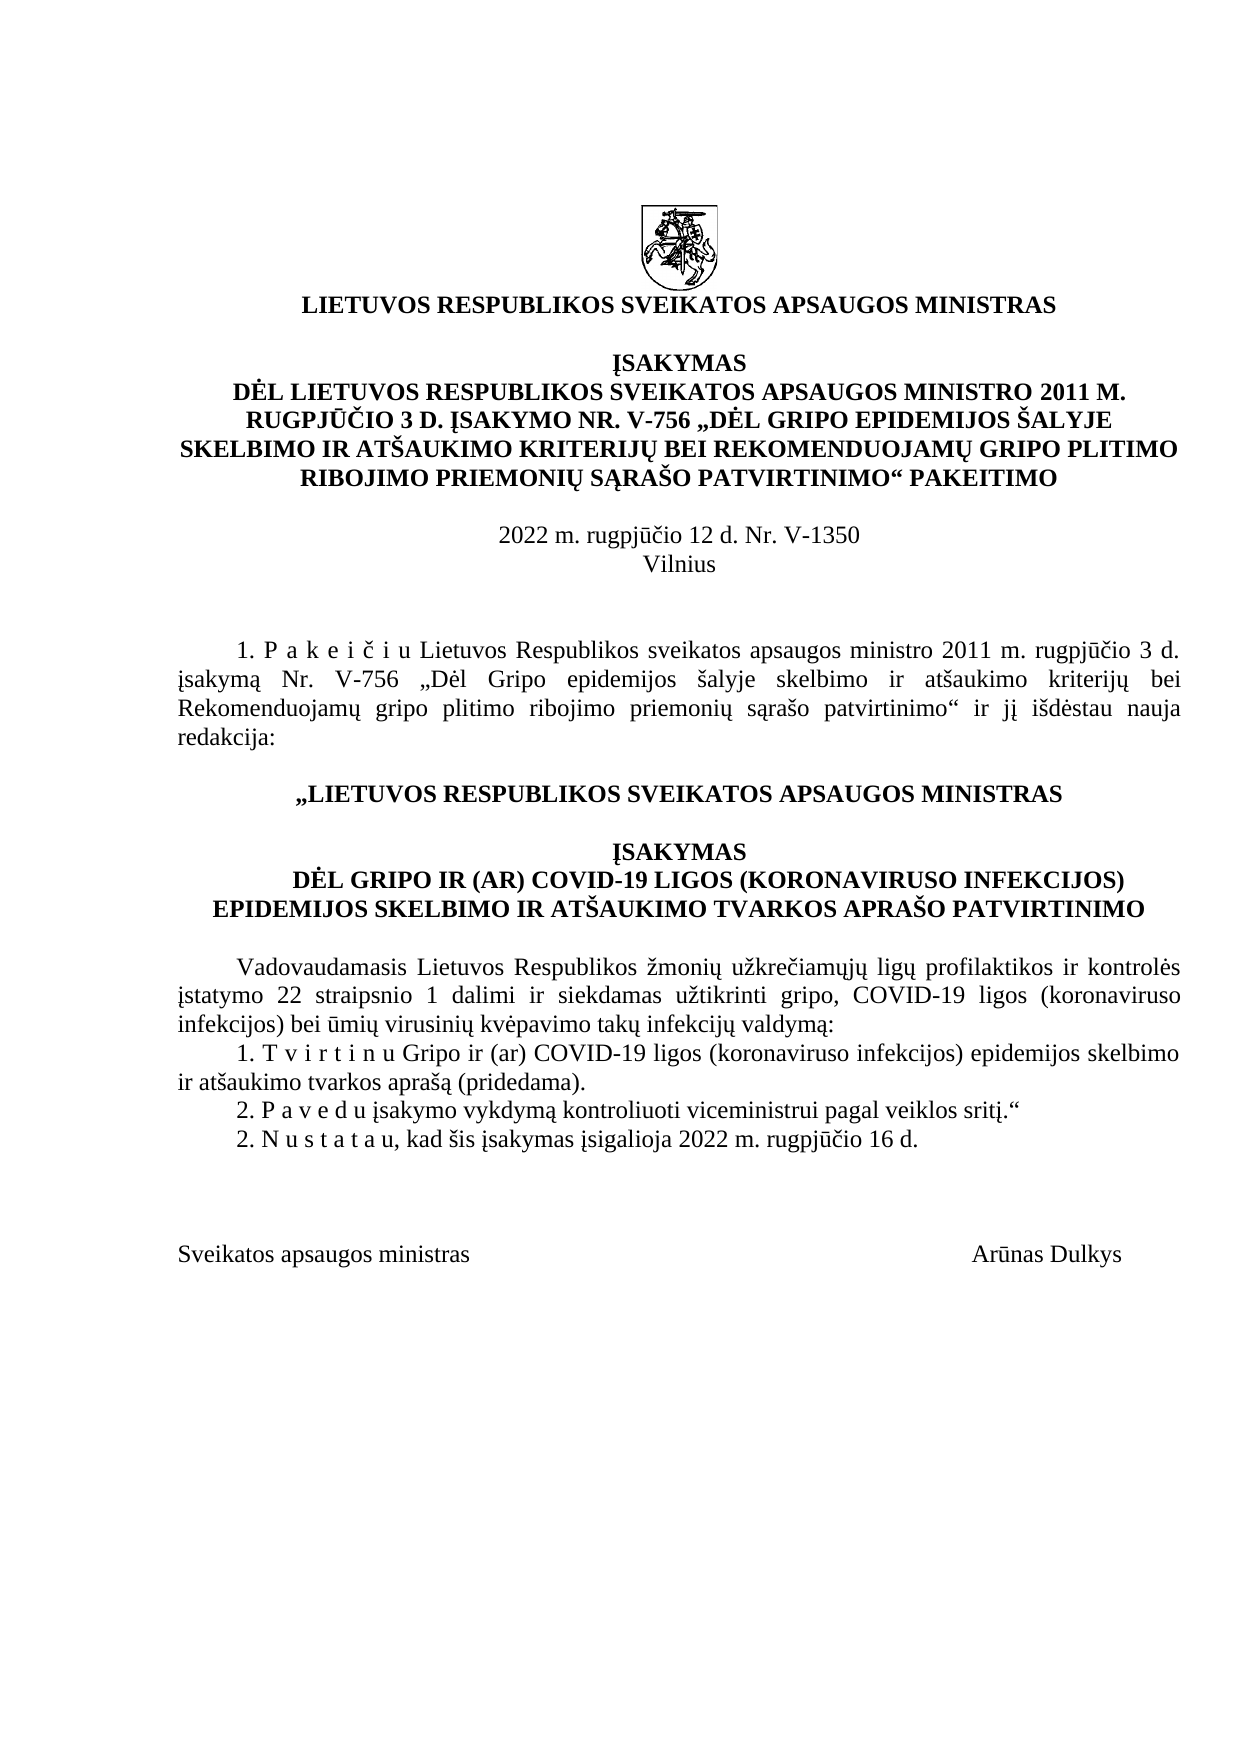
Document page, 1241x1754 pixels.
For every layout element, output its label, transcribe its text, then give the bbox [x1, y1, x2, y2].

text Vilnius [177, 549, 1181, 578]
text dėl LIETUVOS RESPUBLIKOS SVEIKATOS APSAUGOS MINISTRO 2011 m. rugpjūčio 3 d. įsakymo Nr. V-756 „Dėl gripo epidemijos šalyje skelbimo ir atšaukimo kriterijų bei rekomenduojamų gripo plitimo ribojimo priemonių sąrašo Patvirtinimo“ pakeitimo [177, 377, 1181, 492]
text „LIETUVOS RESPUBLIKOS SVEIKATOS APSAUGOS MINISTRAS [177, 779, 1181, 808]
text 1. P a k e i č i u Lietuvos Respublikos sveikatos apsaugos ministro 2011 m. rugpjūčio 3 d. įsakymą Nr. V-756 „Dėl Gripo epidemijos šalyje skelbimo ir atšaukimo kriterijų bei Rekomenduojamų gripo plitimo ribojimo priemonių sąrašo patvirtinimo“ ir jį išdėstau nauja redakcija: [177, 635, 1181, 750]
text 2. P a v e d u įsakymo vykdymą kontroliuoti viceministrui pagal veiklos sritį.“ [177, 1095, 1181, 1124]
text Vadovaudamasis Lietuvos Respublikos žmonių užkrečiamųjų ligų profilaktikos ir kontrolės įstatymo 22 straipsnio 1 dalimi ir siekdamas užtikrinti gripo, COVID-19 ligos (koronaviruso infekcijos) bei ūmių virusinių kvėpavimo takų infekcijų valdymą: [177, 952, 1181, 1038]
text 2. N u s t a t a u, kad šis įsakymas įsigalioja 2022 m. rugpjūčio 16 d. [177, 1124, 1181, 1153]
text 2022 m. rugpjūčio 12 d. Nr. V-1350 [177, 520, 1181, 549]
text ĮSAKYMAS [177, 837, 1181, 865]
text ĮSAKYMAS [177, 348, 1181, 377]
text 1. T v i r t i n u Gripo ir (ar) COVID-19 ligos (koronaviruso infekcijos) epidemijos skelbimo ir atšaukimo tvarkos aprašą (pridedama). [177, 1038, 1181, 1095]
text Dėl gripo ir (ar) COVID-19 ligos (koronaviruso infekcijos) epidemijos skelbimo ir atšaukimo tvarkos aprašo Patvirtinimo [177, 865, 1181, 923]
text LIETUVOS RESPUBLIKOS SVEIKATOS APSAUGOS MINISTRAS [177, 290, 1181, 319]
text Sveikatos apsaugos ministras Arūnas Dulkys [177, 1239, 1181, 1268]
